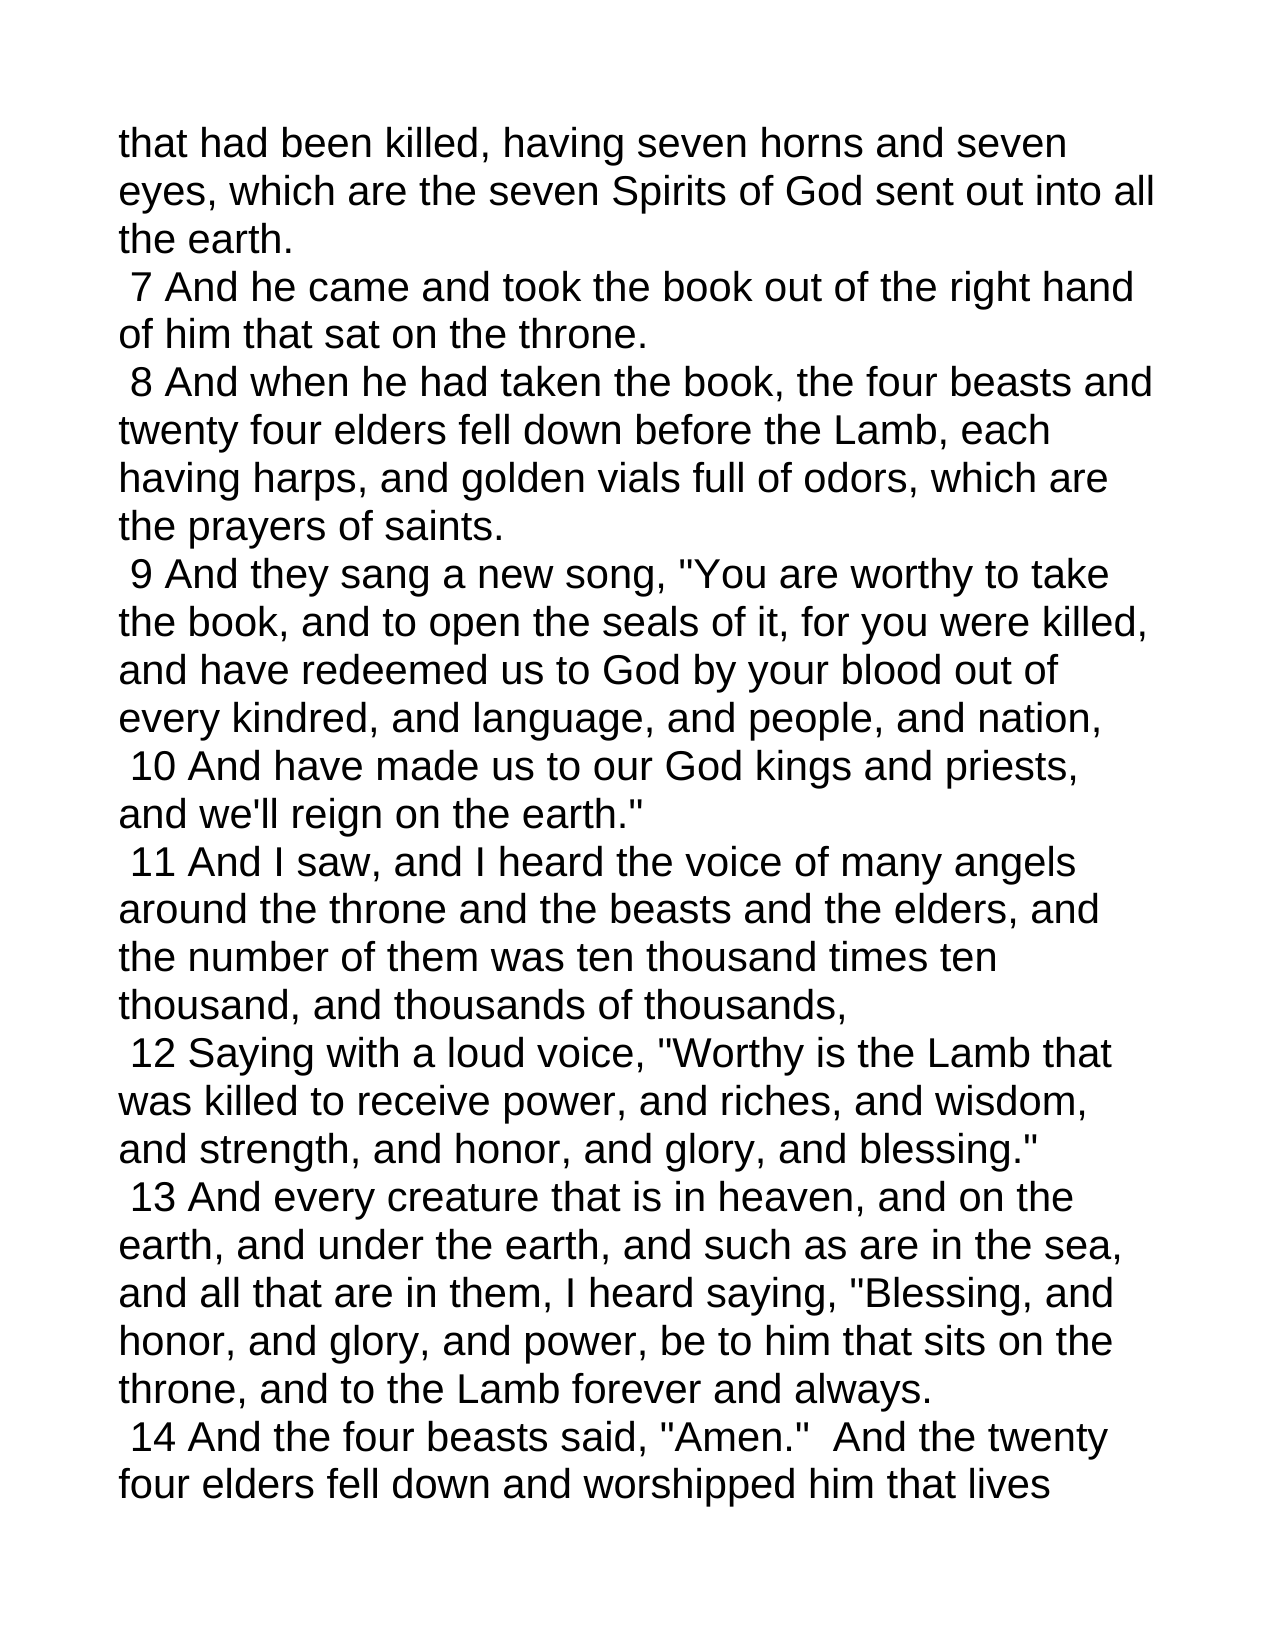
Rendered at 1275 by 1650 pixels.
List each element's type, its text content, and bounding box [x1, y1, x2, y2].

text 10 And have made us to our God kings and priests, and we'll reign on the earth." [118, 741, 1157, 837]
text 8 And when he had taken the book, the four beasts and twenty four elders fell down before the Lamb, each having harps, and golden vials full of odors, which are the prayers of saints. [118, 358, 1157, 549]
text 9 And they sang a new song, "You are worthy to take the book, and to open the seals of it, for you were killed, and have redeemed us to God by your blood out of every kindred, and language, and people, and nation, [118, 549, 1157, 741]
text 13 And every creature that is in heaven, and on the earth, and under the earth, and such as are in the sea, and all that are in them, I heard saying, "Blessing, and honor, and glory, and power, be to him that sits on the throne, and to the Lamb forever and always. [118, 1172, 1157, 1412]
text 11 And I saw, and I heard the voice of many angels around the throne and the beasts and the elders, and the number of them was ten thousand times ten thousand, and thousands of thousands, [118, 837, 1157, 1028]
text 14 And the four beasts said, "Amen." And the twenty four elders fell down and worshipped him that lives [118, 1412, 1157, 1508]
text that had been killed, having seven horns and seven eyes, which are the seven Spirits of God sent out into all the earth. [118, 118, 1157, 262]
text 12 Saying with a loud voice, "Worthy is the Lamb that was killed to receive power, and riches, and wisdom, and strength, and honor, and glory, and blessing." [118, 1028, 1157, 1172]
text 7 And he came and took the book out of the right hand of him that sat on the throne. [118, 262, 1157, 358]
